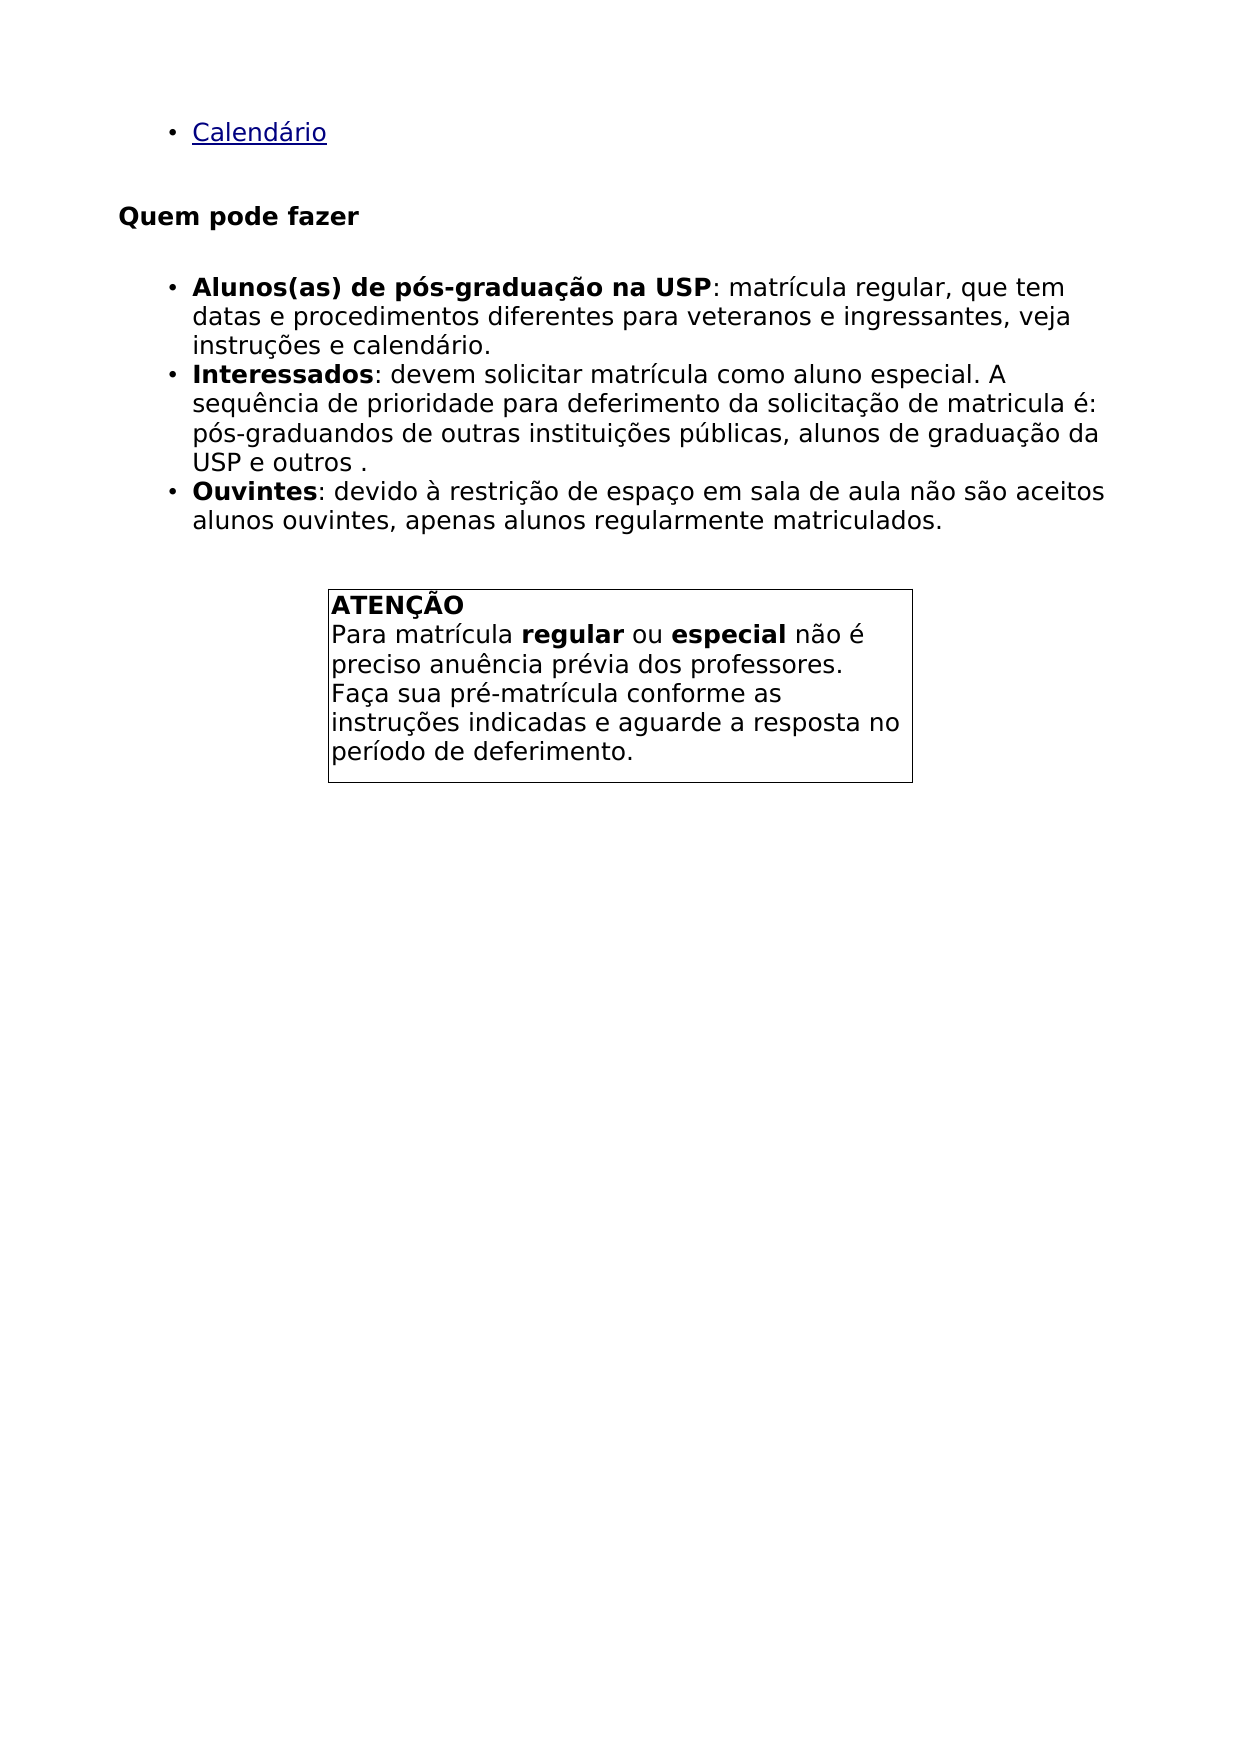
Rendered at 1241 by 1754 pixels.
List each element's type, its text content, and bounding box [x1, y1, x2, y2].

list Alunos(as) de pós-graduação na USP: matrícula regular, que tem datas e procedimentos diferentes para veteranos e ingressantes, veja instruções e calendário. [177, 273, 1122, 360]
subtitle Quem pode fazer [118, 202, 1122, 231]
list Calendário [177, 118, 1122, 147]
list Ouvintes: devido à restrição de espaço em sala de aula não são aceitos alunos ouvintes, apenas alunos regularmente matriculados. [177, 477, 1122, 535]
list Interessados: devem solicitar matrícula como aluno especial. A sequência de prioridade para deferimento da solicitação de matricula é: pós-graduandos de outras instituições públicas, alunos de graduação da USP e outros . [177, 360, 1122, 477]
table_header ATENÇÃO Para matrícula regular ou especial não é preciso anuência prévia dos professores. Faça sua pré-matrícula conforme as instruções indicadas e aguarde a resposta no período de deferimento. [329, 590, 912, 782]
